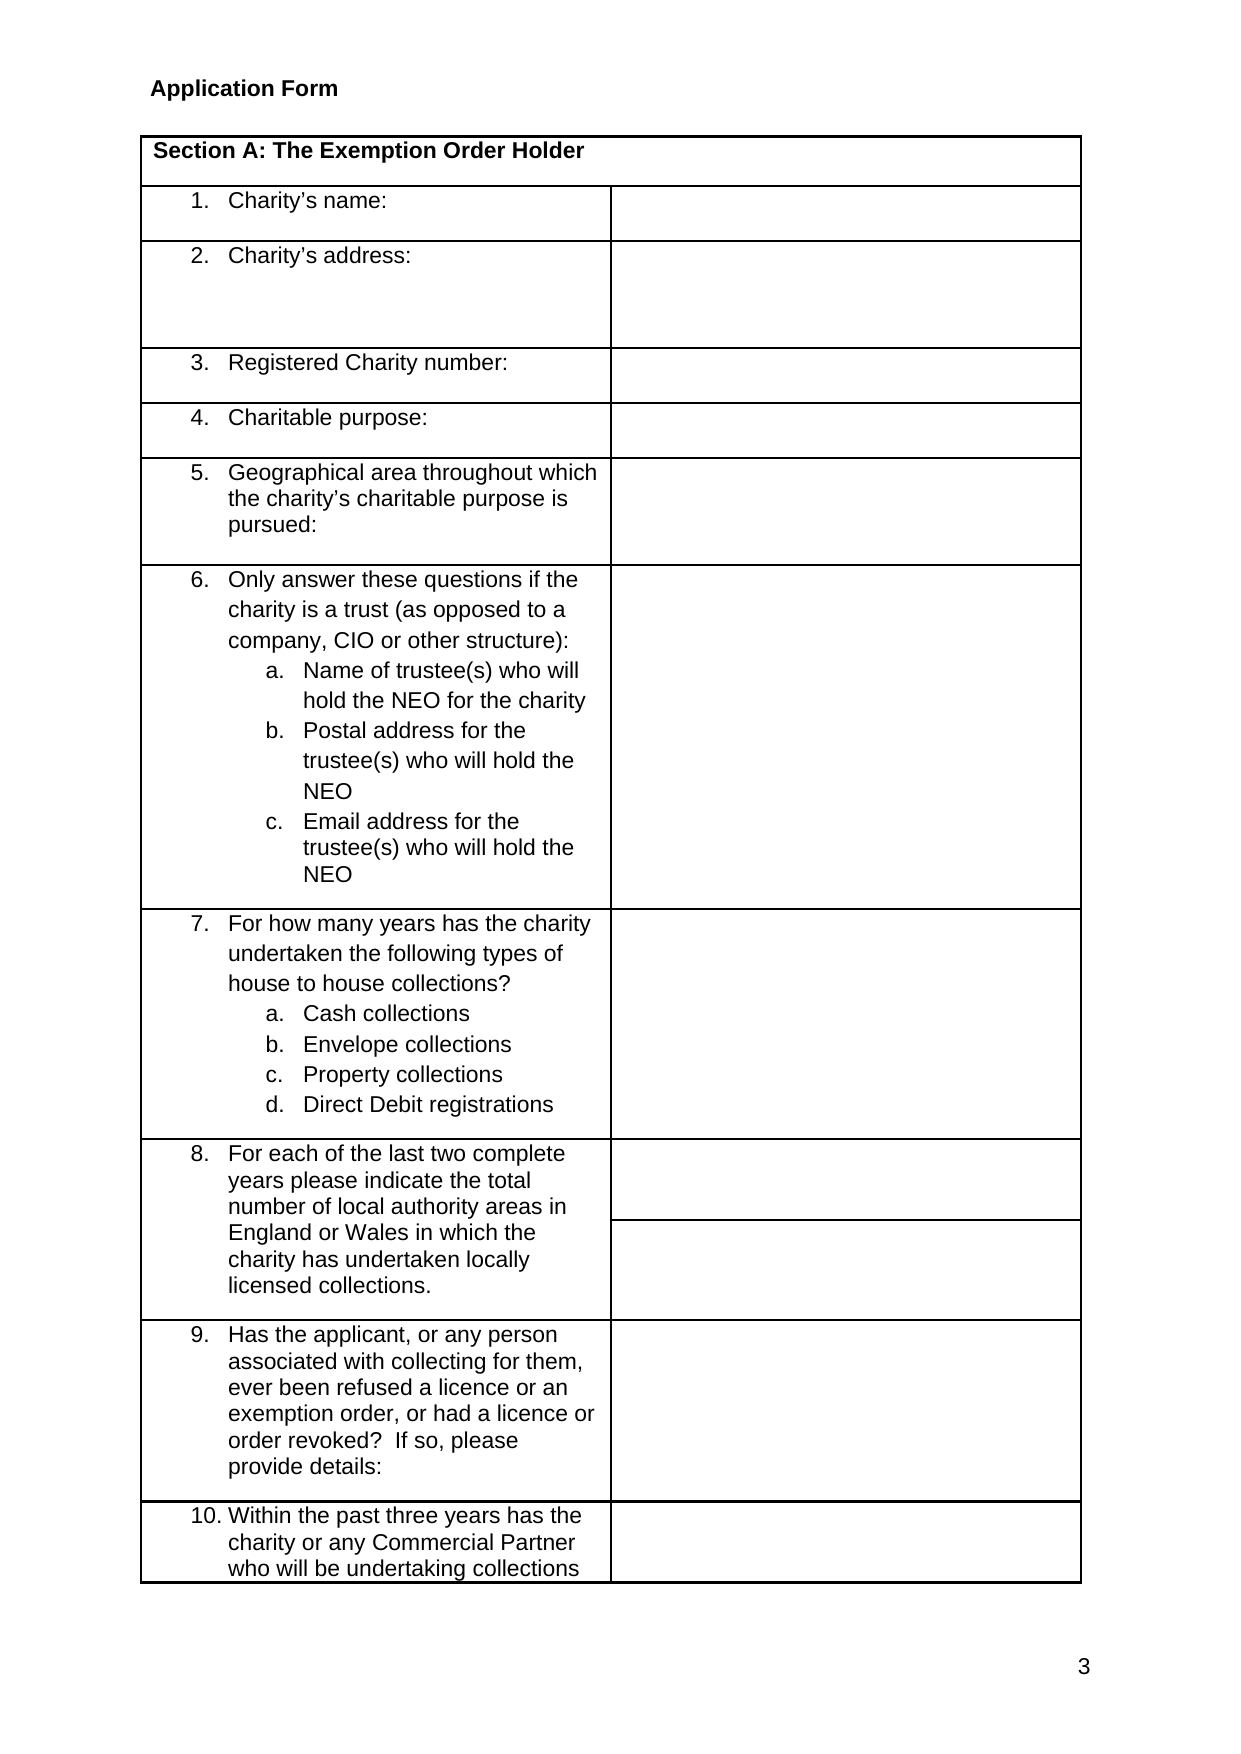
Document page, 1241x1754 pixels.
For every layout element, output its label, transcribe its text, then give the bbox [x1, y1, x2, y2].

table_cell Geographical area throughout which the charity’s charitable purpose is pursued: [142, 459, 610, 564]
table_cell Charity’s address: [142, 242, 610, 347]
table_cell [612, 404, 1080, 457]
text Application Form [150, 75, 1090, 101]
table_cell Only answer these questions if the charity is a trust (as opposed to a company, CIO or other structure): Name of trustee(s) who will hold the NEO for the charity Postal address for the trustee(s) who will hold the NEO Email address for the trustee(s) who will hold the NEO [142, 566, 610, 908]
table_cell [612, 242, 1080, 347]
table_cell [612, 566, 1080, 908]
table_cell Registered Charity number: [142, 349, 610, 402]
table_header Section A: The Exemption Order Holder [142, 138, 1080, 185]
table_cell [612, 1321, 1080, 1500]
table_cell [612, 1503, 1080, 1581]
table_cell Has the applicant, or any person associated with collecting for them, ever been refused a licence or an exemption order, or had a licence or order revoked? If so, please provide details: [142, 1321, 610, 1500]
table_cell [612, 187, 1080, 239]
table_cell Within the past three years has the charity or any Commercial Partner who will be undertaking collections [142, 1503, 610, 1581]
table_cell Charity’s name: [142, 187, 610, 239]
table_cell [612, 1221, 1080, 1319]
table_cell For how many years has the charity undertaken the following types of house to house collections? Cash collections Envelope collections Property collections Direct Debit registrations [142, 910, 610, 1138]
table_cell [612, 459, 1080, 564]
table_cell [612, 910, 1080, 1138]
table_cell Charitable purpose: [142, 404, 610, 457]
table_cell For each of the last two complete years please indicate the total number of local authority areas in England or Wales in which the charity has undertaken locally licensed collections. [142, 1140, 610, 1319]
table_cell [612, 1140, 1080, 1219]
table_cell [612, 349, 1080, 402]
